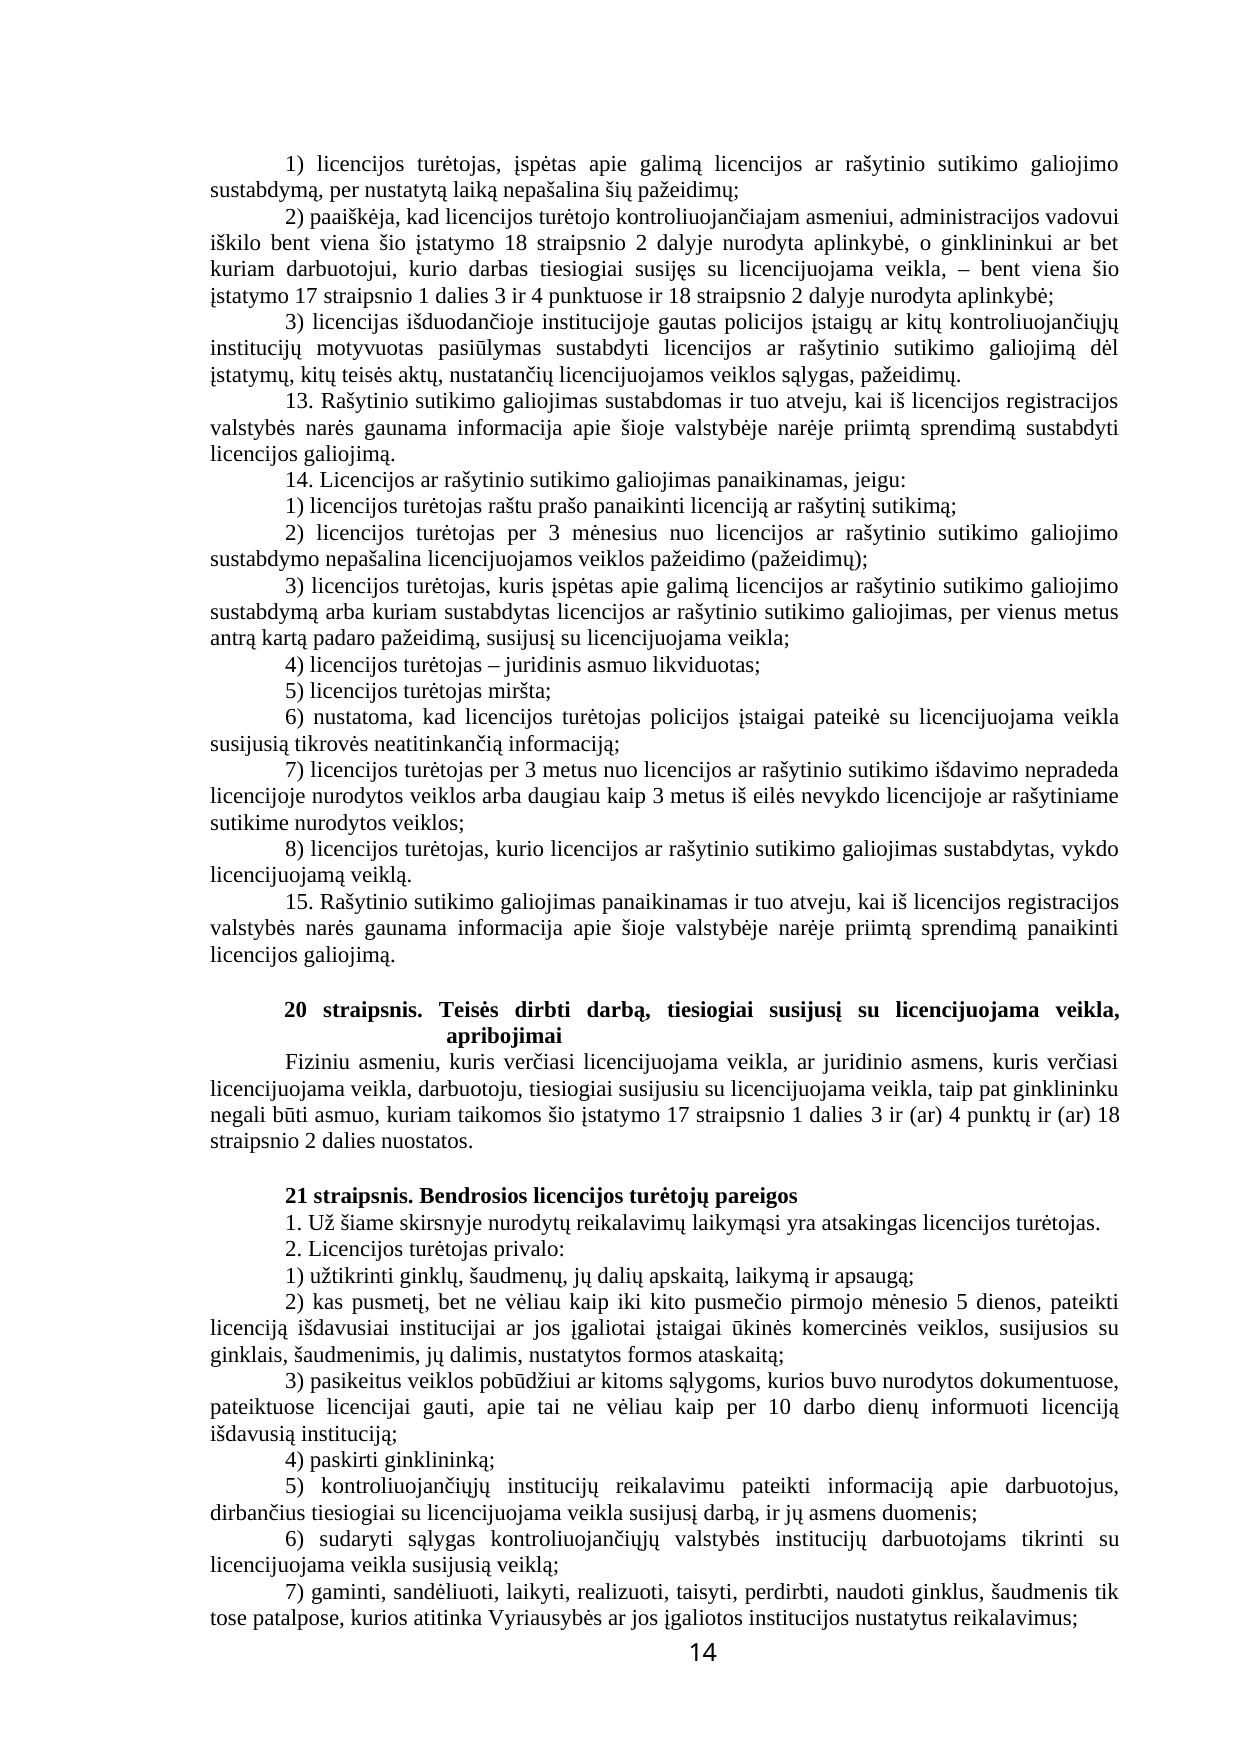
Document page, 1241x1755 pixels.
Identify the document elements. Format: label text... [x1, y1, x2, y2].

text 6) sudaryti sąlygas kontroliuojančiųjų valstybės institucijų darbuotojams tikrinti su licencijuojama veikla susijusią veiklą; [210, 1525, 1120, 1578]
text Fiziniu asmeniu, kuris verčiasi licencijuojama veikla, ar juridinio asmens, kuris verčiasi licencijuojama veikla, darbuotoju, tiesiogiai susijusiu su licencijuojama veikla, taip pat ginklininku negali būti asmuo, kuriam taikomos šio įstatymo 17 straipsnio 1 dalies 3 ir (ar) 4 punktų ir (ar) 18 straipsnio 2 dalies nuostatos. [210, 1048, 1120, 1154]
text 4) paskirti ginklininką; [210, 1446, 1120, 1472]
text 14. Licencijos ar rašytinio sutikimo galiojimas panaikinamas, jeigu: [210, 466, 1120, 493]
text 15. Rašytinio sutikimo galiojimas panaikinamas ir tuo atveju, kai iš licencijos registracijos valstybės narės gaunama informacija apie šioje valstybėje narėje priimtą sprendimą panaikinti licencijos galiojimą. [210, 888, 1120, 967]
text 5) licencijos turėtojas miršta; [210, 677, 1120, 703]
text 4) licencijos turėtojas – juridinis asmuo likviduotas; [210, 651, 1120, 677]
text 6) nustatoma, kad licencijos turėtojas policijos įstaigai pateikė su licencijuojama veikla susijusią tikrovės neatitinkančią informaciją; [210, 703, 1120, 756]
text 5) kontroliuojančiųjų institucijų reikalavimu pateikti informaciją apie darbuotojus, dirbančius tiesiogiai su licencijuojama veikla susijusį darbą, ir jų asmens duomenis; [210, 1472, 1120, 1525]
text 2) paaiškėja, kad licencijos turėtojo kontroliuojančiajam asmeniui, administracijos vadovui iškilo bent viena šio įstatymo 18 straipsnio 2 dalyje nurodyta aplinkybė, o ginklininkui ar bet kuriam darbuotojui, kurio darbas tiesiogiai susijęs su licencijuojama veikla, – bent viena šio įstatymo 17 straipsnio 1 dalies 3 ir 4 punktuose ir 18 straipsnio 2 dalyje nurodyta aplinkybė; [210, 203, 1120, 308]
text 20 straipsnis. Teisės dirbti darbą, tiesiogiai susijusį su licencijuojama veikla, apribojimai [284, 996, 1120, 1048]
text 2) licencijos turėtojas per 3 mėnesius nuo licencijos ar rašytinio sutikimo galiojimo sustabdymo nepašalina licencijuojamos veiklos pažeidimo (pažeidimų); [210, 519, 1120, 572]
text 21 straipsnis. Bendrosios licencijos turėtojų pareigos [210, 1183, 1120, 1209]
text 8) licencijos turėtojas, kurio licencijos ar rašytinio sutikimo galiojimas sustabdytas, vykdo licencijuojamą veiklą. [210, 835, 1120, 888]
text 7) licencijos turėtojas per 3 metus nuo licencijos ar rašytinio sutikimo išdavimo nepradeda licencijoje nurodytos veiklos arba daugiau kaip 3 metus iš eilės nevykdo licencijoje ar rašytiniame sutikime nurodytos veiklos; [210, 756, 1120, 835]
text 3) pasikeitus veiklos pobūdžiui ar kitoms sąlygoms, kurios buvo nurodytos dokumentuose, pateiktuose licencijai gauti, apie tai ne vėliau kaip per 10 darbo dienų informuoti licenciją išdavusią instituciją; [210, 1367, 1120, 1446]
text 1) užtikrinti ginklų, šaudmenų, jų dalių apskaitą, laikymą ir apsaugą; [210, 1262, 1120, 1288]
text 1) licencijos turėtojas, įspėtas apie galimą licencijos ar rašytinio sutikimo galiojimo sustabdymą, per nustatytą laiką nepašalina šių pažeidimų; [210, 150, 1120, 203]
text 3) licencijas išduodančioje institucijoje gautas policijos įstaigų ar kitų kontroliuojančiųjų institucijų motyvuotas pasiūlymas sustabdyti licencijos ar rašytinio sutikimo galiojimą dėl įstatymų, kitų teisės aktų, nustatančių licencijuojamos veiklos sąlygas, pažeidimų. [210, 308, 1120, 387]
text 13. Rašytinio sutikimo galiojimas sustabdomas ir tuo atveju, kai iš licencijos registracijos valstybės narės gaunama informacija apie šioje valstybėje narėje priimtą sprendimą sustabdyti licencijos galiojimą. [210, 387, 1120, 466]
text 2. Licencijos turėtojas privalo: [210, 1235, 1120, 1262]
text 1) licencijos turėtojas raštu prašo panaikinti licenciją ar rašytinį sutikimą; [210, 493, 1120, 519]
text 2) kas pusmetį, bet ne vėliau kaip iki kito pusmečio pirmojo mėnesio 5 dienos, pateikti licenciją išdavusiai institucijai ar jos įgaliotai įstaigai ūkinės komercinės veiklos, susijusios su ginklais, šaudmenimis, jų dalimis, nustatytos formos ataskaitą; [210, 1288, 1120, 1367]
text 1. Už šiame skirsnyje nurodytų reikalavimų laikymąsi yra atsakingas licencijos turėtojas. [210, 1209, 1120, 1235]
text 7) gaminti, sandėliuoti, laikyti, realizuoti, taisyti, perdirbti, naudoti ginklus, šaudmenis tik tose patalpose, kurios atitinka Vyriausybės ar jos įgaliotos institucijos nustatytus reikalavimus; [210, 1578, 1120, 1631]
text 3) licencijos turėtojas, kuris įspėtas apie galimą licencijos ar rašytinio sutikimo galiojimo sustabdymą arba kuriam sustabdytas licencijos ar rašytinio sutikimo galiojimas, per vienus metus antrą kartą padaro pažeidimą, susijusį su licencijuojama veikla; [210, 572, 1120, 651]
